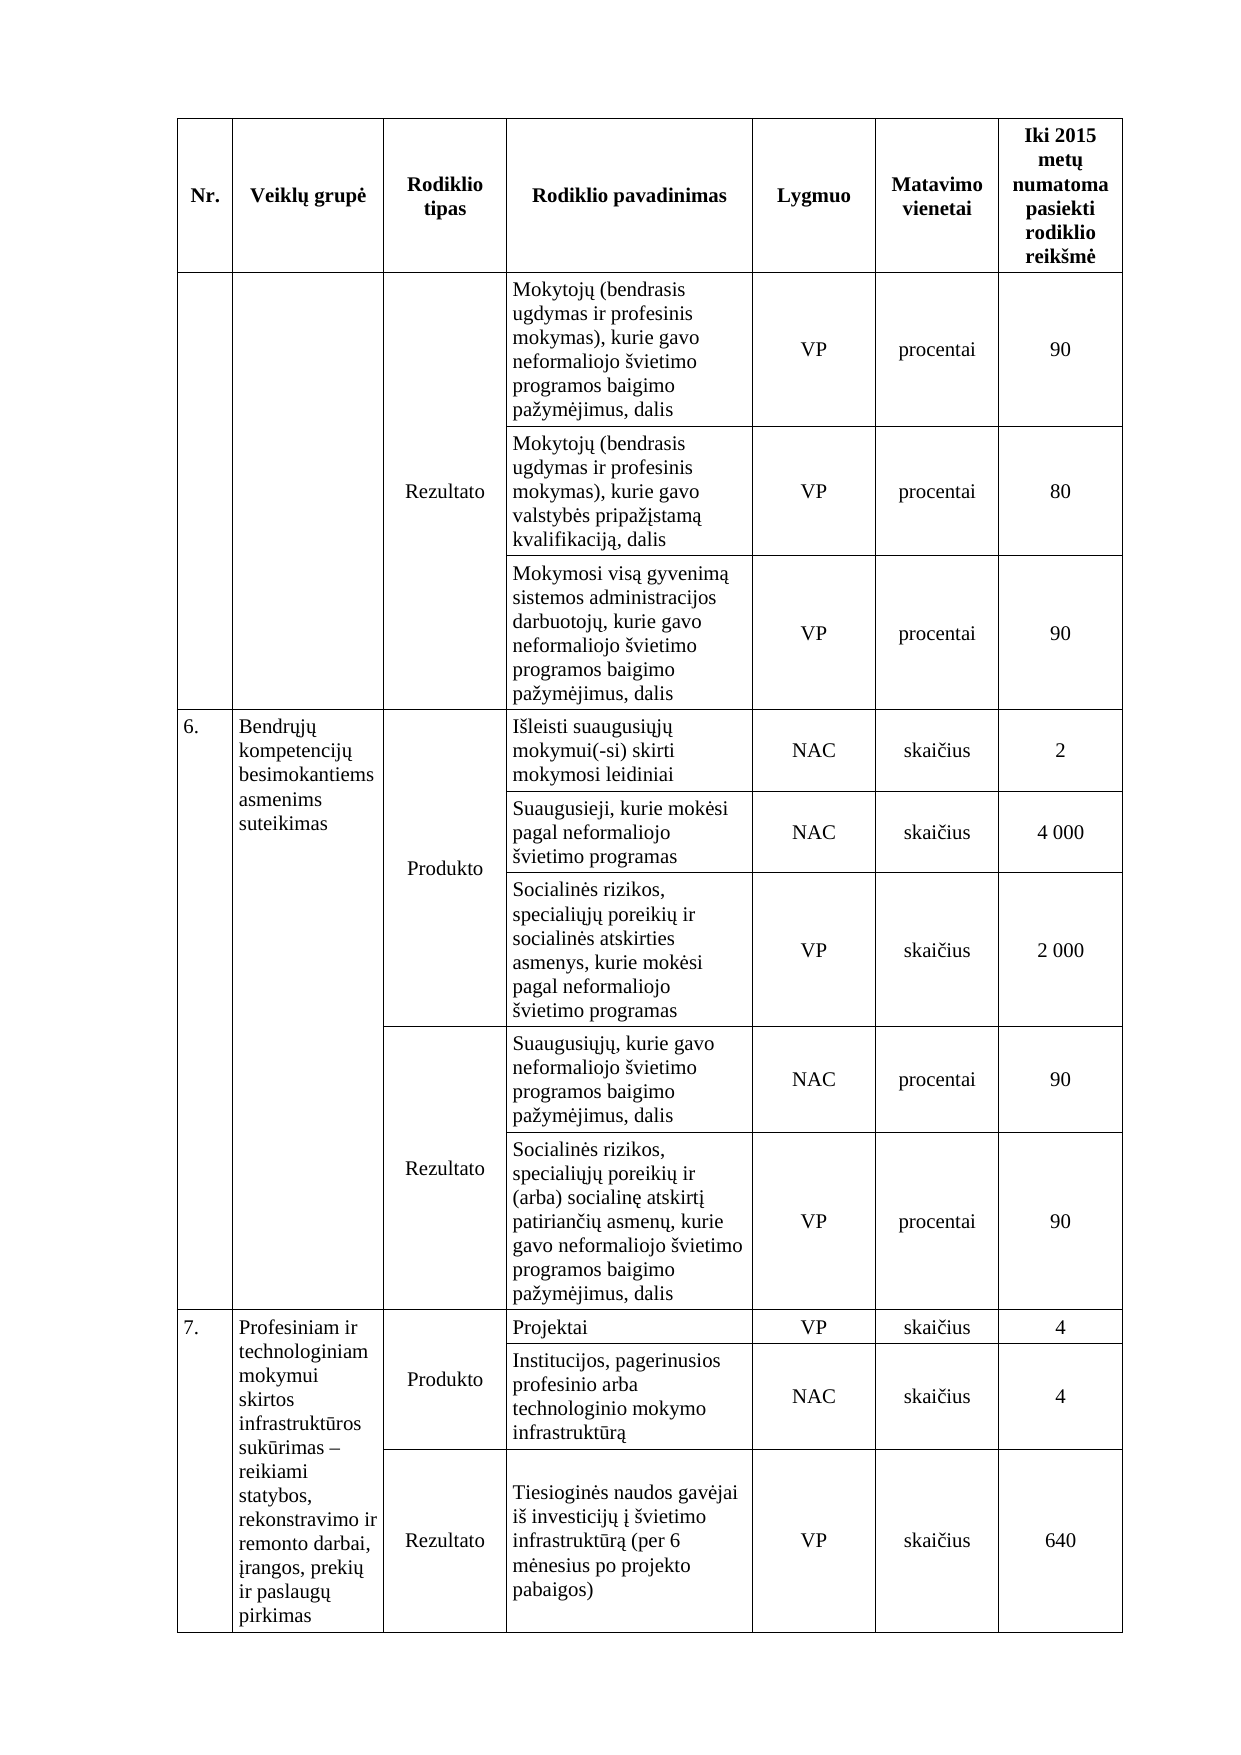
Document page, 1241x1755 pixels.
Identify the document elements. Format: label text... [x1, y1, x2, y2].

table_cell 2 [999, 710, 1122, 791]
table_cell Bendrųjų kompetencijų besimokantiems asmenims suteikimas [233, 710, 383, 1309]
table_cell Rezultato [384, 1450, 506, 1632]
table_cell VP [753, 873, 875, 1026]
table_header Nr. [178, 119, 232, 272]
table_cell VP [753, 427, 875, 555]
table_cell VP [753, 1310, 875, 1343]
table_cell Suaugusiųjų, kurie gavo neformaliojo švietimo programos baigimo pažymėjimus, dalis [507, 1027, 752, 1132]
table_cell 90 [999, 1133, 1122, 1309]
table_cell VP [753, 273, 875, 426]
table_cell skaičius [876, 1310, 998, 1343]
table_cell skaičius [876, 873, 998, 1026]
table_cell procentai [876, 1027, 998, 1132]
table_header Rodiklio pavadinimas [507, 119, 752, 272]
table_cell Institucijos, pagerinusios profesinio arba technologinio mokymo infrastruktūrą [507, 1344, 752, 1448]
table_cell procentai [876, 556, 998, 709]
table_cell Mokymosi visą gyvenimą sistemos administracijos darbuotojų, kurie gavo neformaliojo švietimo programos baigimo pažymėjimus, dalis [507, 556, 752, 709]
table_header Iki 2015 metų numatoma pasiekti rodiklio reikšmė [999, 119, 1122, 272]
table_cell Socialinės rizikos, specialiųjų poreikių ir (arba) socialinę atskirtį patiriančių asmenų, kurie gavo neformaliojo švietimo programos baigimo pažymėjimus, dalis [507, 1133, 752, 1309]
table_cell Mokytojų (bendrasis ugdymas ir profesinis mokymas), kurie gavo neformaliojo švietimo programos baigimo pažymėjimus, dalis [507, 273, 752, 426]
table_cell Projektai [507, 1310, 752, 1343]
table_cell 90 [999, 556, 1122, 709]
table_cell Produkto [384, 710, 506, 1026]
table_cell Profesiniam ir technologiniam mokymui skirtos infrastruktūros sukūrimas – reikiami statybos, rekonstravimo ir remonto darbai, įrangos, prekių ir paslaugų pirkimas [233, 1310, 383, 1632]
table_cell procentai [876, 1133, 998, 1309]
table_cell [233, 273, 383, 709]
table_cell NAC [753, 1027, 875, 1132]
table_cell skaičius [876, 792, 998, 872]
table_cell 90 [999, 273, 1122, 426]
table_cell skaičius [876, 710, 998, 791]
table_cell 80 [999, 427, 1122, 555]
table_cell 7. [178, 1310, 232, 1632]
table_cell skaičius [876, 1450, 998, 1632]
table_cell Suaugusieji, kurie mokėsi pagal neformaliojo švietimo programas [507, 792, 752, 872]
table_cell VP [753, 556, 875, 709]
table_cell 90 [999, 1027, 1122, 1132]
table_cell skaičius [876, 1344, 998, 1448]
table_cell Socialinės rizikos, specialiųjų poreikių ir socialinės atskirties asmenys, kurie mokėsi pagal neformaliojo švietimo programas [507, 873, 752, 1026]
table_header Veiklų grupė [233, 119, 383, 272]
table_cell procentai [876, 427, 998, 555]
table_cell 4 000 [999, 792, 1122, 872]
table_header Rodiklio tipas [384, 119, 506, 272]
table_cell 640 [999, 1450, 1122, 1632]
table_cell VP [753, 1450, 875, 1632]
table_cell 4 [999, 1310, 1122, 1343]
table_cell 2 000 [999, 873, 1122, 1026]
table_cell NAC [753, 792, 875, 872]
table_cell procentai [876, 273, 998, 426]
table_cell Mokytojų (bendrasis ugdymas ir profesinis mokymas), kurie gavo valstybės pripažįstamą kvalifikaciją, dalis [507, 427, 752, 555]
table_cell Rezultato [384, 1027, 506, 1309]
table_cell Produkto [384, 1310, 506, 1448]
table_cell 4 [999, 1344, 1122, 1448]
table_cell 6. [178, 710, 232, 1309]
table_cell [178, 273, 232, 709]
table_cell Tiesioginės naudos gavėjai iš investicijų į švietimo infrastruktūrą (per 6 mėnesius po projekto pabaigos) [507, 1450, 752, 1632]
table_header Lygmuo [753, 119, 875, 272]
table_cell NAC [753, 1344, 875, 1448]
table_cell Rezultato [384, 273, 506, 709]
table_header Matavimo vienetai [876, 119, 998, 272]
table_cell Išleisti suaugusiųjų mokymui(-si) skirti mokymosi leidiniai [507, 710, 752, 791]
table_cell NAC [753, 710, 875, 791]
table_cell VP [753, 1133, 875, 1309]
